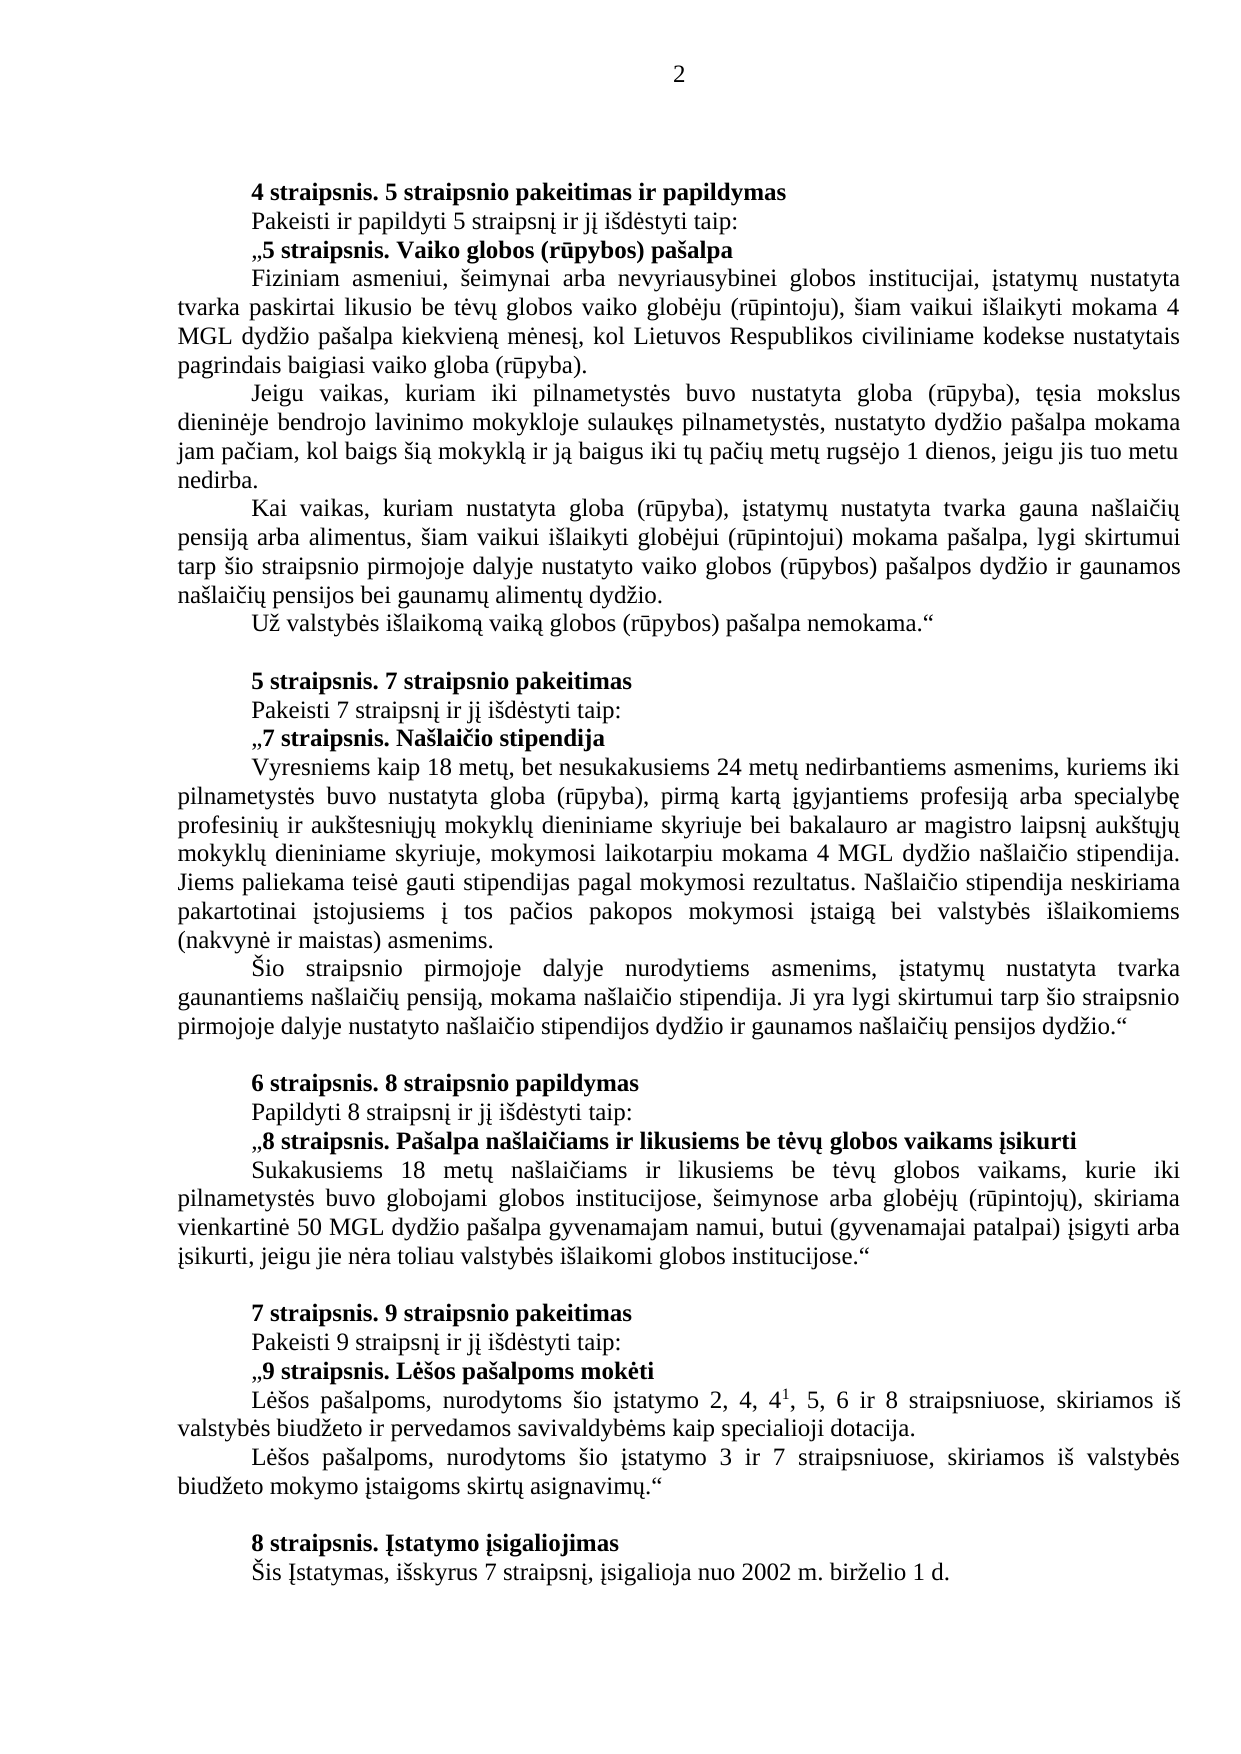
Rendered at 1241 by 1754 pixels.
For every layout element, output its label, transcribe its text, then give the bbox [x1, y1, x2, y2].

text 4 straipsnis. 5 straipsnio pakeitimas ir papildymas [177, 177, 1181, 206]
text Lėšos pašalpoms, nurodytoms šio įstatymo 2, 4, 41, 5, 6 ir 8 straipsniuose, skiriamos iš valstybės biudžeto ir pervedamos savivaldybėms kaip specialioji dotacija. [177, 1385, 1181, 1442]
text 7 straipsnis. 9 straipsnio pakeitimas [177, 1298, 1181, 1327]
text „5 straipsnis. Vaiko globos (rūpybos) pašalpa [177, 235, 1181, 263]
text Pakeisti 7 straipsnį ir jį išdėstyti taip: [177, 695, 1181, 723]
text „7 straipsnis. Našlaičio stipendija [177, 723, 1181, 752]
text Papildyti 8 straipsnį ir jį išdėstyti taip: [177, 1097, 1181, 1126]
text Vyresniems kaip 18 metų, bet nesukakusiems 24 metų nedirbantiems asmenims, kuriems iki pilnametystės buvo nustatyta globa (rūpyba), pirmą kartą įgyjantiems profesiją arba specialybę profesinių ir aukštesniųjų mokyklų dieniniame skyriuje bei bakalauro ar magistro laipsnį aukštųjų mokyklų dieniniame skyriuje, mokymosi laikotarpiu mokama 4 MGL dydžio našlaičio stipendija. Jiems paliekama teisė gauti stipendijas pagal mokymosi rezultatus. Našlaičio stipendija neskiriama pakartotinai įstojusiems į tos pačios pakopos mokymosi įstaigą bei valstybės išlaikomiems (nakvynė ir maistas) asmenims. [177, 752, 1181, 953]
text Pakeisti ir papildyti 5 straipsnį ir jį išdėstyti taip: [177, 206, 1181, 235]
text Pakeisti 9 straipsnį ir jį išdėstyti taip: [177, 1327, 1181, 1356]
text Lėšos pašalpoms, nurodytoms šio įstatymo 3 ir 7 straipsniuose, skiriamos iš valstybės biudžeto mokymo įstaigoms skirtų asignavimų.“ [177, 1442, 1181, 1500]
text Už valstybės išlaikomą vaiką globos (rūpybos) pašalpa nemokama.“ [177, 608, 1181, 637]
text Šio straipsnio pirmojoje dalyje nurodytiems asmenims, įstatymų nustatyta tvarka gaunantiems našlaičių pensiją, mokama našlaičio stipendija. Ji yra lygi skirtumui tarp šio straipsnio pirmojoje dalyje nustatyto našlaičio stipendijos dydžio ir gaunamos našlaičių pensijos dydžio.“ [177, 953, 1181, 1040]
text 8 straipsnis. Įstatymo įsigaliojimas [177, 1528, 1181, 1557]
text 5 straipsnis. 7 straipsnio pakeitimas [177, 666, 1181, 695]
text „8 straipsnis. Pašalpa našlaičiams ir likusiems be tėvų globos vaikams įsikurti [177, 1126, 1181, 1155]
text Jeigu vaikas, kuriam iki pilnametystės buvo nustatyta globa (rūpyba), tęsia mokslus dieninėje bendrojo lavinimo mokykloje sulaukęs pilnametystės, nustatyto dydžio pašalpa mokama jam pačiam, kol baigs šią mokyklą ir ją baigus iki tų pačių metų rugsėjo 1 dienos, jeigu jis tuo metu nedirba. [177, 378, 1181, 493]
text 6 straipsnis. 8 straipsnio papildymas [177, 1068, 1181, 1097]
text Šis Įstatymas, išskyrus 7 straipsnį, įsigalioja nuo 2002 m. birželio 1 d. [177, 1557, 1181, 1586]
text „9 straipsnis. Lėšos pašalpoms mokėti [177, 1356, 1181, 1385]
text Fiziniam asmeniui, šeimynai arba nevyriausybinei globos institucijai, įstatymų nustatyta tvarka paskirtai likusio be tėvų globos vaiko globėju (rūpintoju), šiam vaikui išlaikyti mokama 4 MGL dydžio pašalpa kiekvieną mėnesį, kol Lietuvos Respublikos civiliniame kodekse nustatytais pagrindais baigiasi vaiko globa (rūpyba). [177, 263, 1181, 378]
text Sukakusiems 18 metų našlaičiams ir likusiems be tėvų globos vaikams, kurie iki pilnametystės buvo globojami globos institucijose, šeimynose arba globėjų (rūpintojų), skiriama vienkartinė 50 MGL dydžio pašalpa gyvenamajam namui, butui (gyvenamajai patalpai) įsigyti arba įsikurti, jeigu jie nėra toliau valstybės išlaikomi globos institucijose.“ [177, 1155, 1181, 1270]
text Kai vaikas, kuriam nustatyta globa (rūpyba), įstatymų nustatyta tvarka gauna našlaičių pensiją arba alimentus, šiam vaikui išlaikyti globėjui (rūpintojui) mokama pašalpa, lygi skirtumui tarp šio straipsnio pirmojoje dalyje nustatyto vaiko globos (rūpybos) pašalpos dydžio ir gaunamos našlaičių pensijos bei gaunamų alimentų dydžio. [177, 493, 1181, 608]
